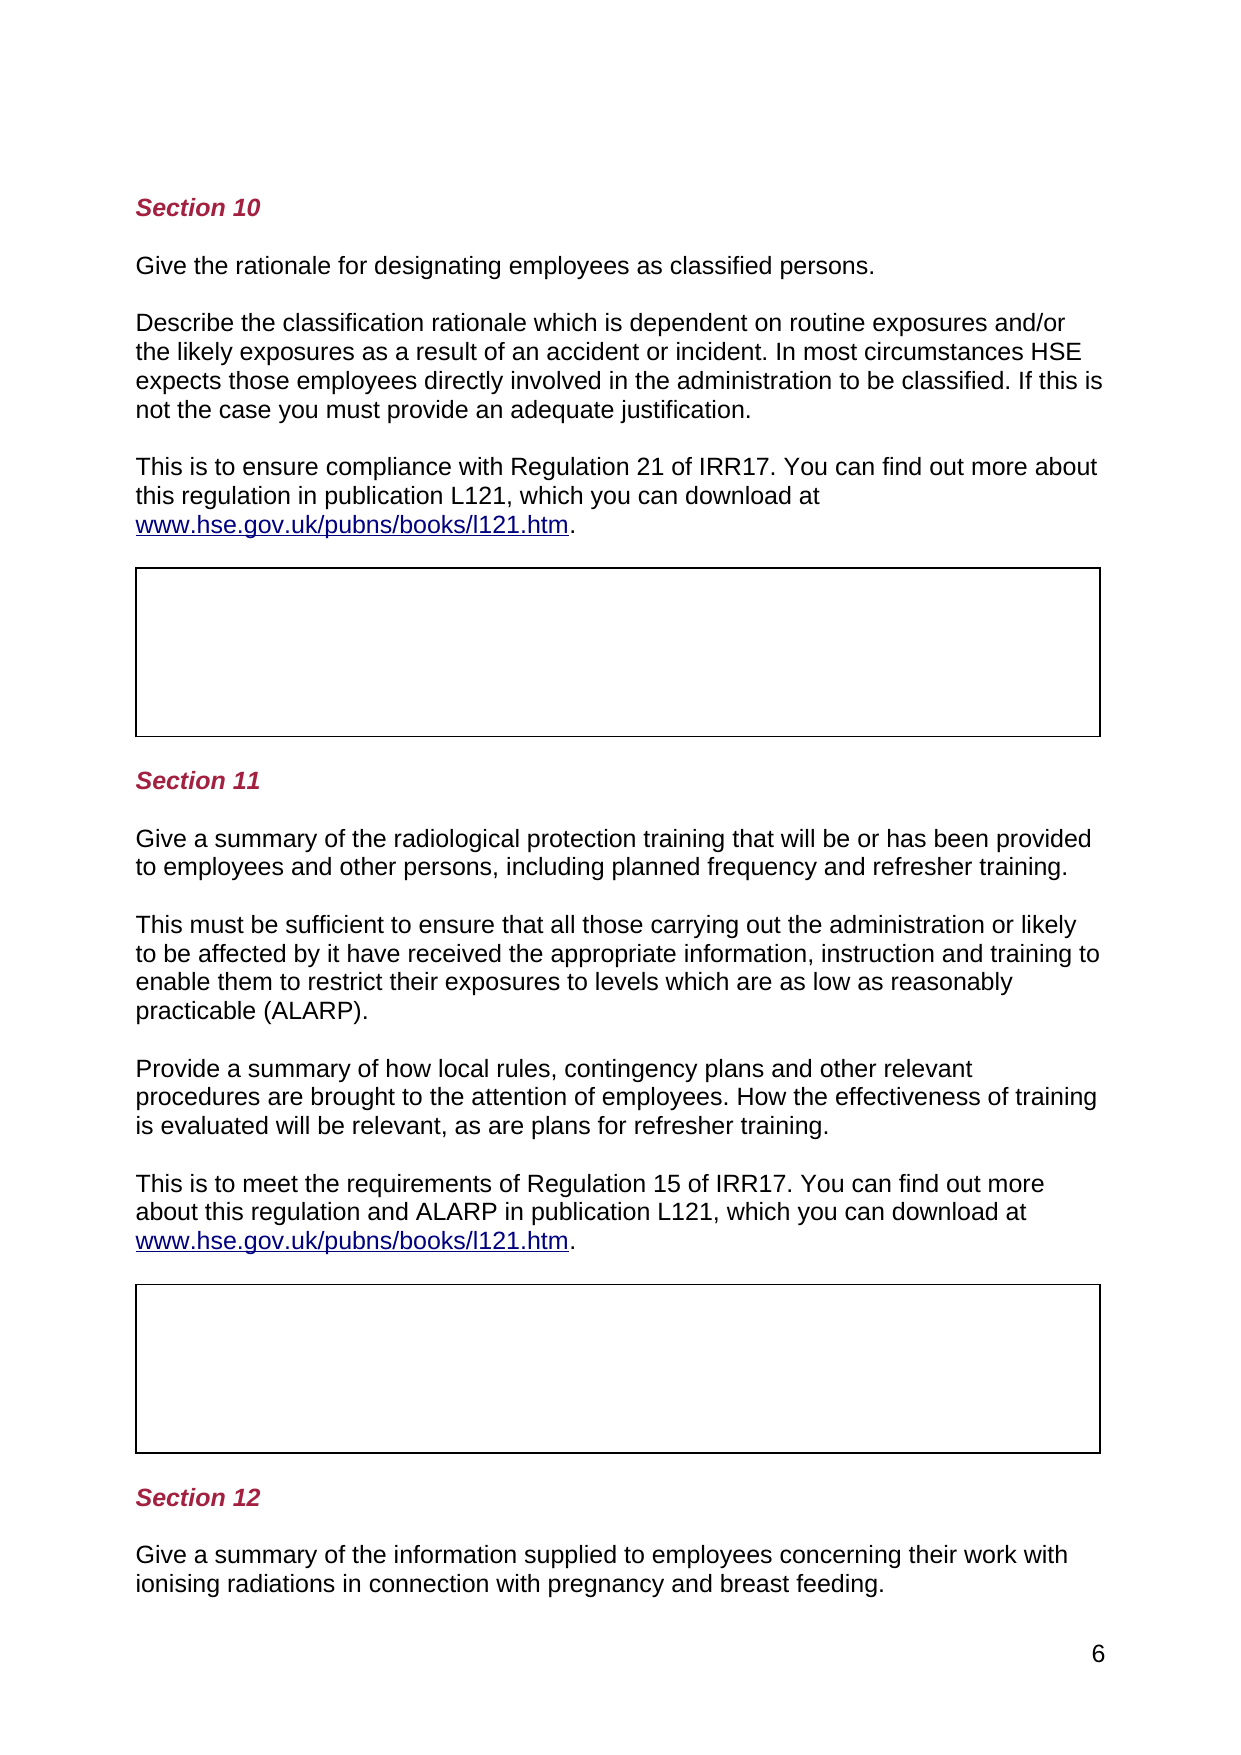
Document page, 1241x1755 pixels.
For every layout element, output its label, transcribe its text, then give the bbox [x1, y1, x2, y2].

text Give a summary of the information supplied to employees concerning their work with ionising radiations in connection with pregnancy and breast feeding. [135, 1540, 1105, 1598]
text Provide a summary of how local rules, contingency plans and other relevant procedures are brought to the attention of employees. How the effectiveness of training is evaluated will be relevant, as are plans for refresher training. [135, 1054, 1105, 1140]
text This must be sufficient to ensure that all those carrying out the administration or likely to be affected by it have received the appropriate information, instruction and training to enable them to restrict their exposures to levels which are as low as reasonably practicable (ALARP). [135, 910, 1105, 1025]
text This is to meet the requirements of Regulation 15 of IRR17. You can find out more about this regulation and ALARP in publication L121, which you can download at www.hse.gov.uk/pubns/books/l121.htm. [135, 1169, 1105, 1255]
text This is to ensure compliance with Regulation 21 of IRR17. You can find out more about this regulation in publication L121, which you can download at www.hse.gov.uk/pubns/books/l121.htm. [135, 452, 1105, 538]
text Give a summary of the radiological protection training that will be or has been provided to employees and other persons, including planned frequency and refresher training. [135, 824, 1105, 881]
subtitle Section 11 [135, 766, 1105, 795]
text Give the rationale for designating employees as classified persons. [135, 251, 1105, 279]
subtitle Section 12 [135, 1483, 1105, 1511]
text Describe the classification rationale which is dependent on routine exposures and/or the likely exposures as a result of an accident or incident. In most circumstances HSE expects those employees directly involved in the administration to be classified. If this is not the case you must provide an adequate justification. [135, 308, 1105, 423]
subtitle Section 10 [135, 193, 1105, 222]
